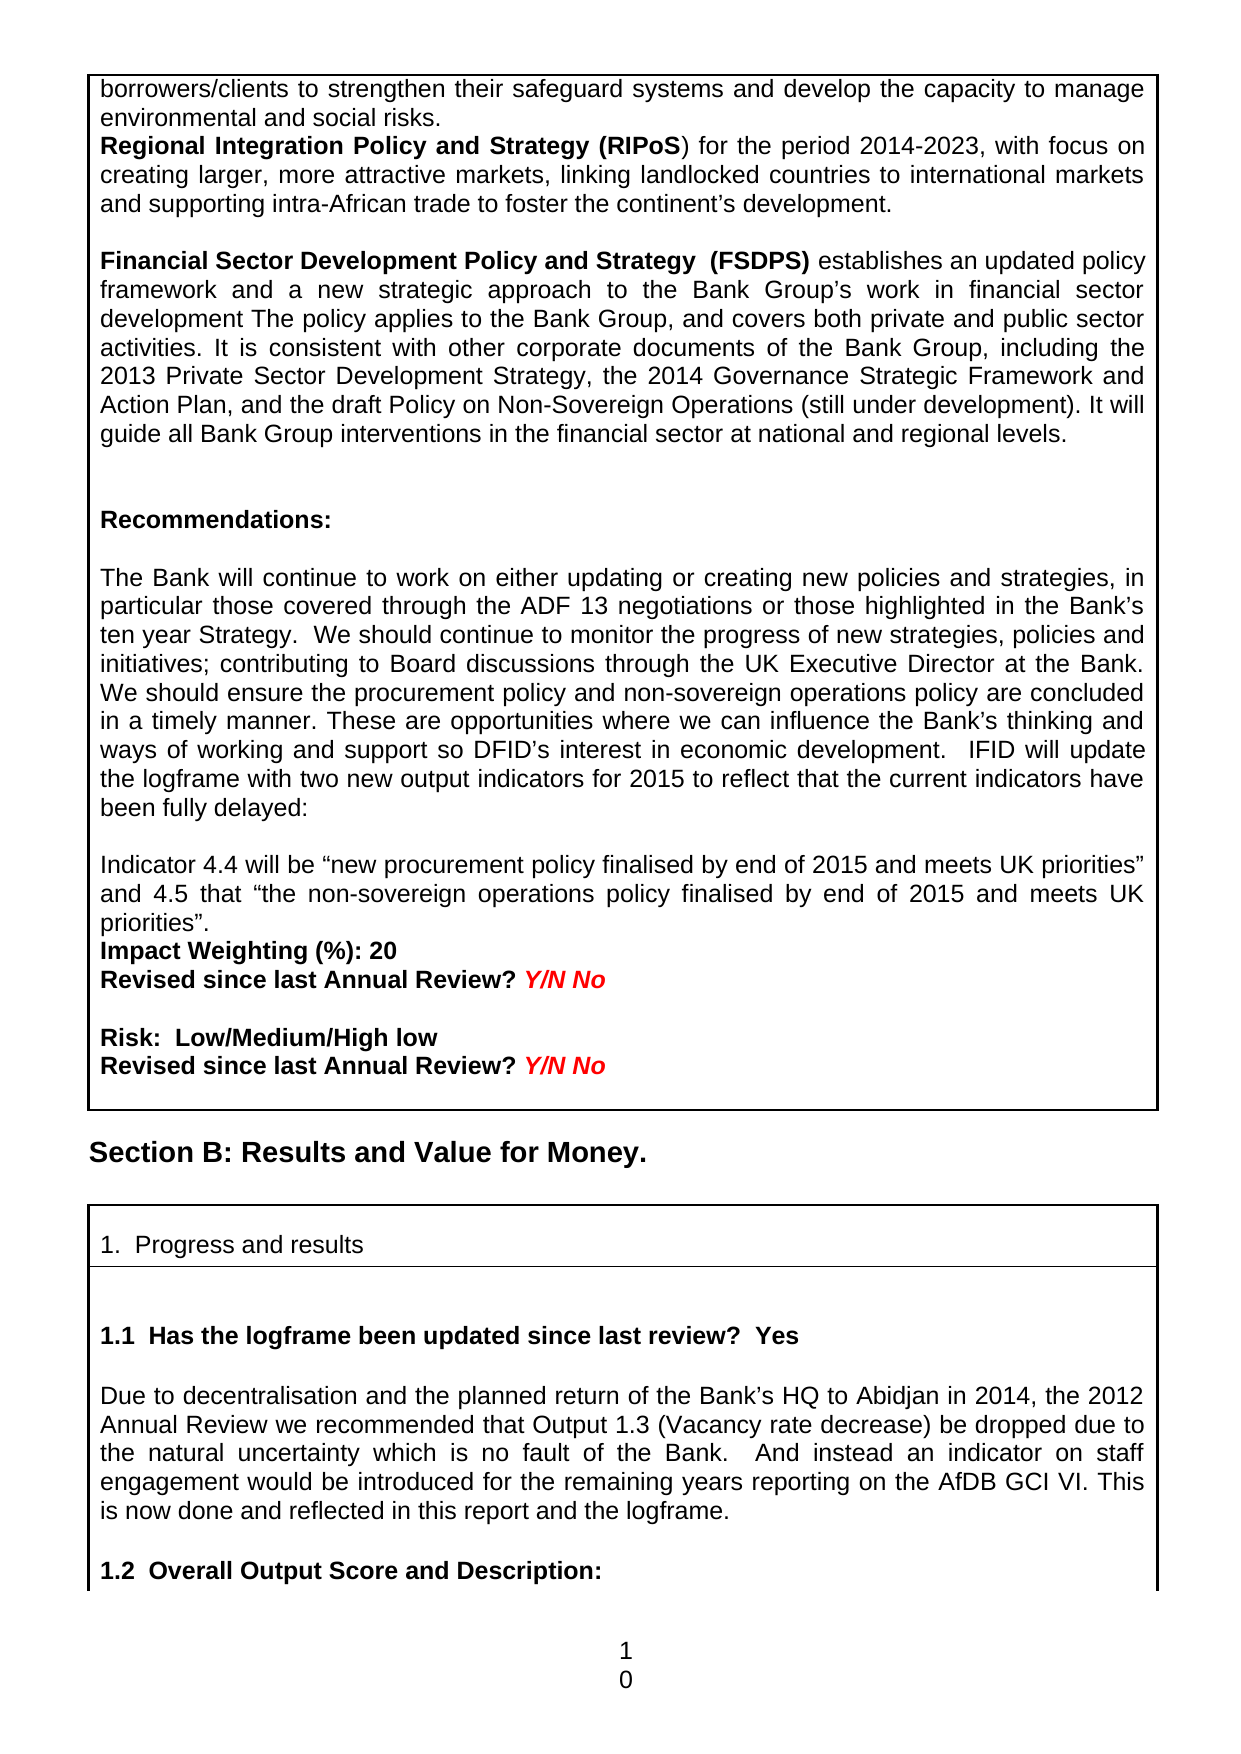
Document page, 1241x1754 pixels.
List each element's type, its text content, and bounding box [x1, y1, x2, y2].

subtitle Section B: Results and Value for Money. [89, 1135, 1152, 1169]
table_cell Has the logframe been updated since last review? Yes Due to decentralisation and the planned return of the Bank’s HQ to Abidjan in 2014, the 2012 Annual Review we recommended that Output 1.3 (Vacancy rate decrease) be dropped due to the natural uncertainty which is no fault of the Bank. And instead an indicator on staff engagement would be introduced for the remaining years reporting on the AfDB GCI VI. This is now done and reflected in this report and the logframe. Overall Output Score and Description: [90, 1296, 1156, 1591]
table_header 1. Progress and results [90, 1206, 1156, 1266]
table_cell borrowers/clients to strengthen their safeguard systems and develop the capacity to manage environmental and social risks. Regional Integration Policy and Strategy (RIPoS) for the period 2014-2023, with focus on creating larger, more attractive markets, linking landlocked countries to international markets and supporting intra-African trade to foster the continent’s development. Financial Sector Development Policy and Strategy (FSDPS) establishes an updated policy framework and a new strategic approach to the Bank Group’s work in financial sector development The policy applies to the Bank Group, and covers both private and public sector activities. It is consistent with other corporate documents of the Bank Group, including the 2013 Private Sector Development Strategy, the 2014 Governance Strategic Framework and Action Plan, and the draft Policy on Non-Sovereign Operations (still under development). It will guide all Bank Group interventions in the financial sector at national and regional levels. Recommendations: The Bank will continue to work on either updating or creating new policies and strategies, in particular those covered through the ADF 13 negotiations or those highlighted in the Bank’s ten year Strategy. We should continue to monitor the progress of new strategies, policies and initiatives; contributing to Board discussions through the UK Executive Director at the Bank. We should ensure the procurement policy and non-sovereign operations policy are concluded in a timely manner. These are opportunities where we can influence the Bank’s thinking and ways of working and support so DFID’s interest in economic development. IFID will update the logframe with two new output indicators for 2015 to reflect that the current indicators have been fully delayed: Indicator 4.4 will be “new procurement policy finalised by end of 2015 and meets UK priorities” and 4.5 that “the non-sovereign operations policy finalised by end of 2015 and meets UK priorities”. Impact Weighting (%): 20 Revised since last Annual Review? Y/N No Risk: Low/Medium/High low Revised since last Annual Review? Y/N No [90, 76, 1156, 1109]
table_cell [90, 1267, 1156, 1296]
